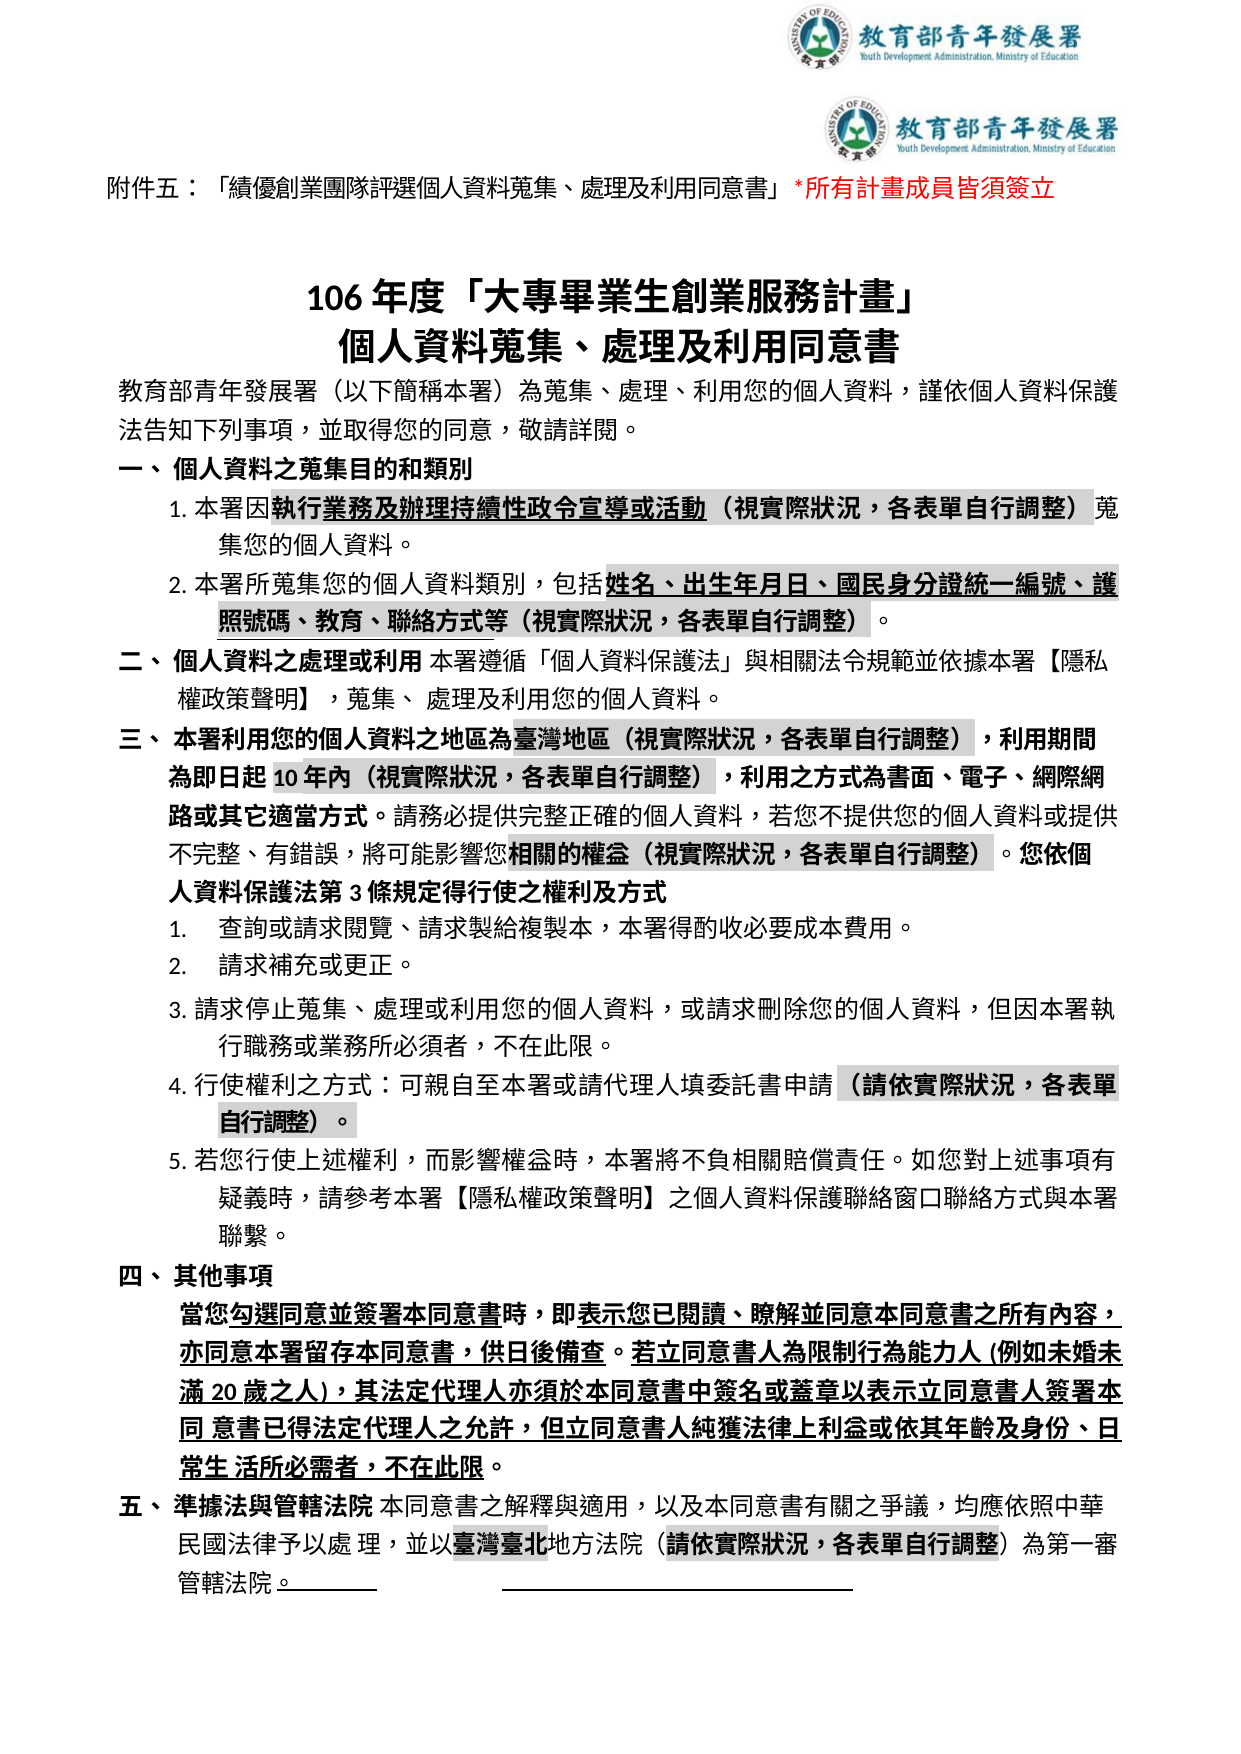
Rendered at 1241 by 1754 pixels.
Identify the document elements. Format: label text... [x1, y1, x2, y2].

text 同 意書已得法定代理人之允許，但立同意書人純獲法律上利益或依其年齡及身份、日常生 活所必需者，不在此限。 [179, 1403, 1123, 1483]
text 1. 查詢或請求閱覽、請求製給複製本，本署得酌收必要成本費用。 [168, 911, 1122, 944]
text 附件五：「績優創業團隊評選個人資料蒐集、處理及利用同意書」*所有計畫成員皆須簽立 [106, 168, 1122, 204]
text 五、 準據法與管轄法院 本同意書之解釋與適用，以及本同意書有關之爭議，均應依照中華民國法律予以處 理，並以臺灣臺北地方法院（請依實際狀況，各表單自行調整）為第一審管轄法院。 [118, 1486, 1122, 1600]
picture [817, 91, 1125, 166]
text 三、 本署利用您的個人資料之地區為臺灣地區（視實際狀況，各表單自行調整），利用期間 為即日起 10 年內（視實際狀況，各表單自行調整），利用之方式為書面、電子、網際網 路或其它適當方式。請務必提供完整正確的個人資料，若您不提供您的個人資料或提供 不完整、有錯誤，將可能影響您相關的權益（視實際狀況，各表單自行調整）。您依個 人資料保護法第 3 條規定得行使之權利及方式 [118, 719, 1121, 909]
text 當您勾選同意並簽署本同意書時，即表示您已閱讀、瞭解並同意本同意書之所有內容， 亦同意本署留存本同意書，供日後備查。若立同意書人為限制行為能力人 (例如未婚未 滿 20 歲之人)，其法定代理人亦須於本同意書中簽名或蓋章以表示立同意書人簽署本 [179, 1295, 1123, 1402]
text 教育部青年發展署（以下簡稱本署）為蒐集、處理、利用您的個人資料，謹依個人資料保護 法告知下列事項，並取得您的同意，敬請詳閱。 [118, 371, 1120, 446]
text 106 年度「大專畢業生創業服務計畫」 個人資料蒐集、處理及利用同意書 [305, 271, 936, 371]
text 二、 個人資料之處理或利用 本署遵循「個人資料保護法」與相關法令規範並依據本署【隱私權政策聲明】，蒐集、 處理及利用您的個人資料。 [118, 641, 1122, 716]
text 2. 本署所蒐集您的個人資料類別，包括姓名、出生年月日、國民身分證統一編號、護 照號碼、教育、聯絡方式等（視實際狀況，各表單自行調整）。 [168, 564, 1119, 637]
text 4. 行使權利之方式：可親自至本署或請代理人填委託書申請（請依實際狀況，各表單 自行調整）。 [168, 1065, 1119, 1138]
text 2. 請求補充或更正。 [168, 945, 1122, 981]
text 5. 若您行使上述權利，而影響權益時，本署將不負相關賠償責任。如您對上述事項有 疑義時，請參考本署【隱私權政策聲明】之個人資料保護聯絡窗口聯絡方式與本署 聯繫。 [168, 1141, 1118, 1253]
text 1. 本署因執行業務及辦理持續性政令宣導或活動（視實際狀況，各表單自行調整）蒐 集您的個人資料。 [168, 488, 1119, 562]
picture [794, 0, 1088, 74]
subtitle 一、 個人資料之蒐集目的和類別 [118, 450, 1122, 486]
subtitle 四、 其他事項 [118, 1256, 1122, 1292]
text 3. 請求停止蒐集、處理或利用您的個人資料，或請求刪除您的個人資料，但因本署執 行職務或業務所必須者，不在此限。 [168, 989, 1118, 1063]
